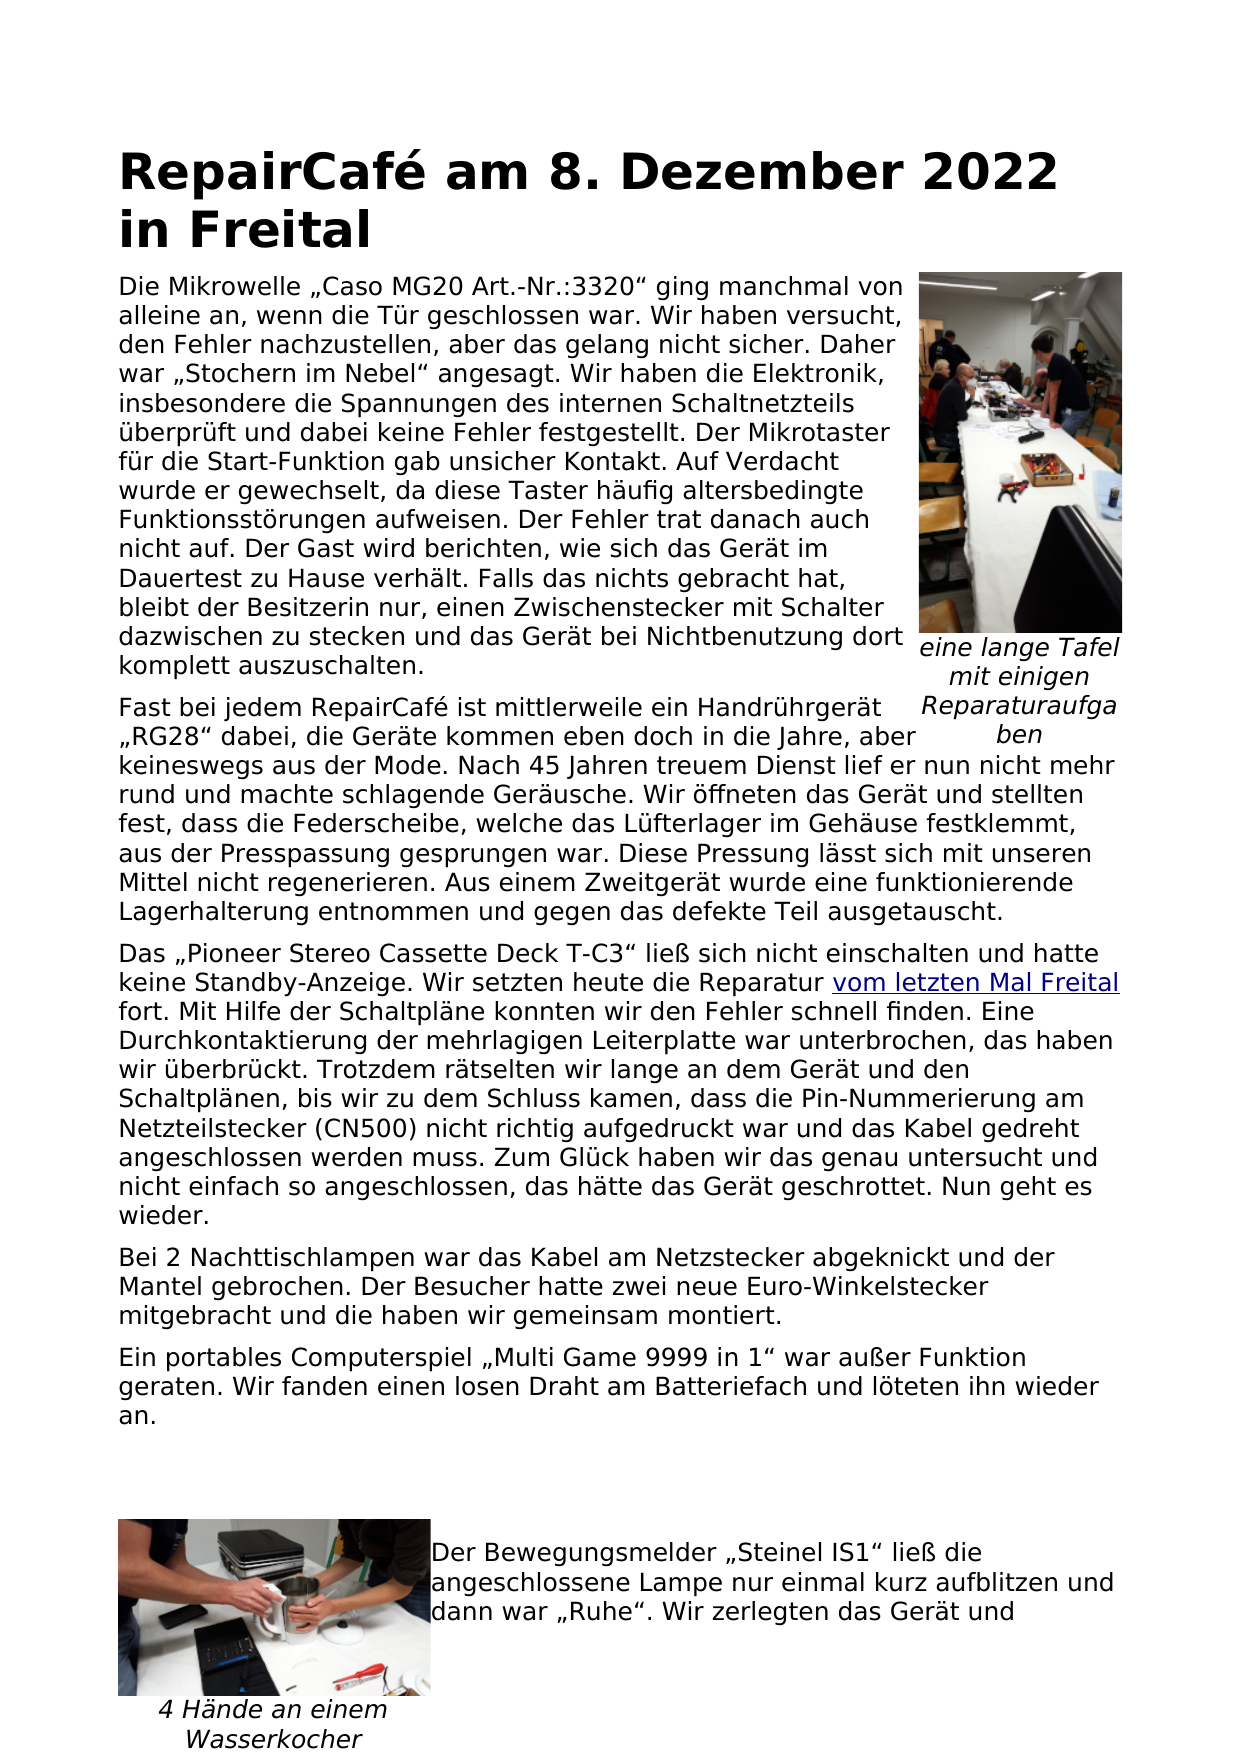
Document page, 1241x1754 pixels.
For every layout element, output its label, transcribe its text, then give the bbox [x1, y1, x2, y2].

picture [118, 1519, 431, 1696]
text Fast bei jedem RepairCafé ist mittlerweile ein Handrührgerät „RG28“ dabei, die Geräte kommen eben doch in die Jahre, aber keineswegs aus der Mode. Nach 45 Jahren treuem Dienst lief er nun nicht mehr rund und machte schlagende Geräusche. Wir öffneten das Gerät und stellten fest, dass die Federscheibe, welche das Lüfterlager im Gehäuse festklemmt, aus der Presspassung gesprungen war. Diese Pressung lässt sich mit unseren Mittel nicht regenerieren. Aus einem Zweitgerät wurde eine funktionierende Lagerhalterung entnommen und gegen das defekte Teil ausgetauscht. [118, 693, 1122, 926]
text Bei 2 Nachttischlampen war das Kabel am Netzstecker abgeknickt und der Mantel gebrochen. Der Besucher hatte zwei neue Euro-Winkelstecker mitgebracht und die haben wir gemeinsam montiert. [118, 1243, 1122, 1330]
picture [918, 272, 1123, 633]
text Der Bewegungsmelder „Steinel IS1“ ließ die angeschlossene Lampe nur einmal kurz aufblitzen und dann war „Ruhe“. Wir zerlegten das Gerät und [431, 1539, 1122, 1626]
text eine lange Tafel mit einigen Reparaturaufgaben [919, 633, 1122, 749]
text Die Mikrowelle „Caso MG20 Art.-Nr.:3320“ ging manchmal von alleine an, wenn die Tür geschlossen war. Wir haben versucht, den Fehler nachzustellen, aber das gelang nicht sicher. Daher war „Stochern im Nebel“ angesagt. Wir haben die Elektronik, insbesondere die Spannungen des internen Schaltnetzteils überprüft und dabei keine Fehler festgestellt. Der Mikrotaster für die Start-Funktion gab unsicher Kontakt. Auf Verdacht wurde er gewechselt, da diese Taster häufig altersbedingte Funktionsstörungen aufweisen. Der Fehler trat danach auch nicht auf. Der Gast wird berichten, wie sich das Gerät im Dauertest zu Hause verhält. Falls das nichts gebracht hat, bleibt der Besitzerin nur, einen Zwischenstecker mit Schalter dazwischen zu stecken und das Gerät bei Nichtbenutzung dort komplett auszuschalten. [118, 272, 919, 680]
subtitle RepairCafé am 8. Dezember 2022 in Freital [118, 143, 1122, 259]
text Ein portables Computerspiel „Multi Game 9999 in 1“ war außer Funktion geraten. Wir fanden einen losen Draht am Batteriefach und löteten ihn wieder an. [118, 1343, 1122, 1430]
text 4 Hände an einem Wasserkocher [118, 1696, 431, 1754]
text Das „Pioneer Stereo Cassette Deck T-C3“ ließ sich nicht einschalten und hatte keine Standby-Anzeige. Wir setzten heute die Reparatur vom letzten Mal Freital fort. Mit Hilfe der Schaltpläne konnten wir den Fehler schnell finden. Eine Durchkontaktierung der mehrlagigen Leiterplatte war unterbrochen, das haben wir überbrückt. Trotzdem rätselten wir lange an dem Gerät und den Schaltplänen, bis wir zu dem Schluss kamen, dass die Pin-Nummerierung am Netzteilstecker (CN500) nicht richtig aufgedruckt war und das Kabel gedreht angeschlossen werden muss. Zum Glück haben wir das genau untersucht und nicht einfach so angeschlossen, das hätte das Gerät geschrottet. Nun geht es wieder. [118, 939, 1122, 1230]
